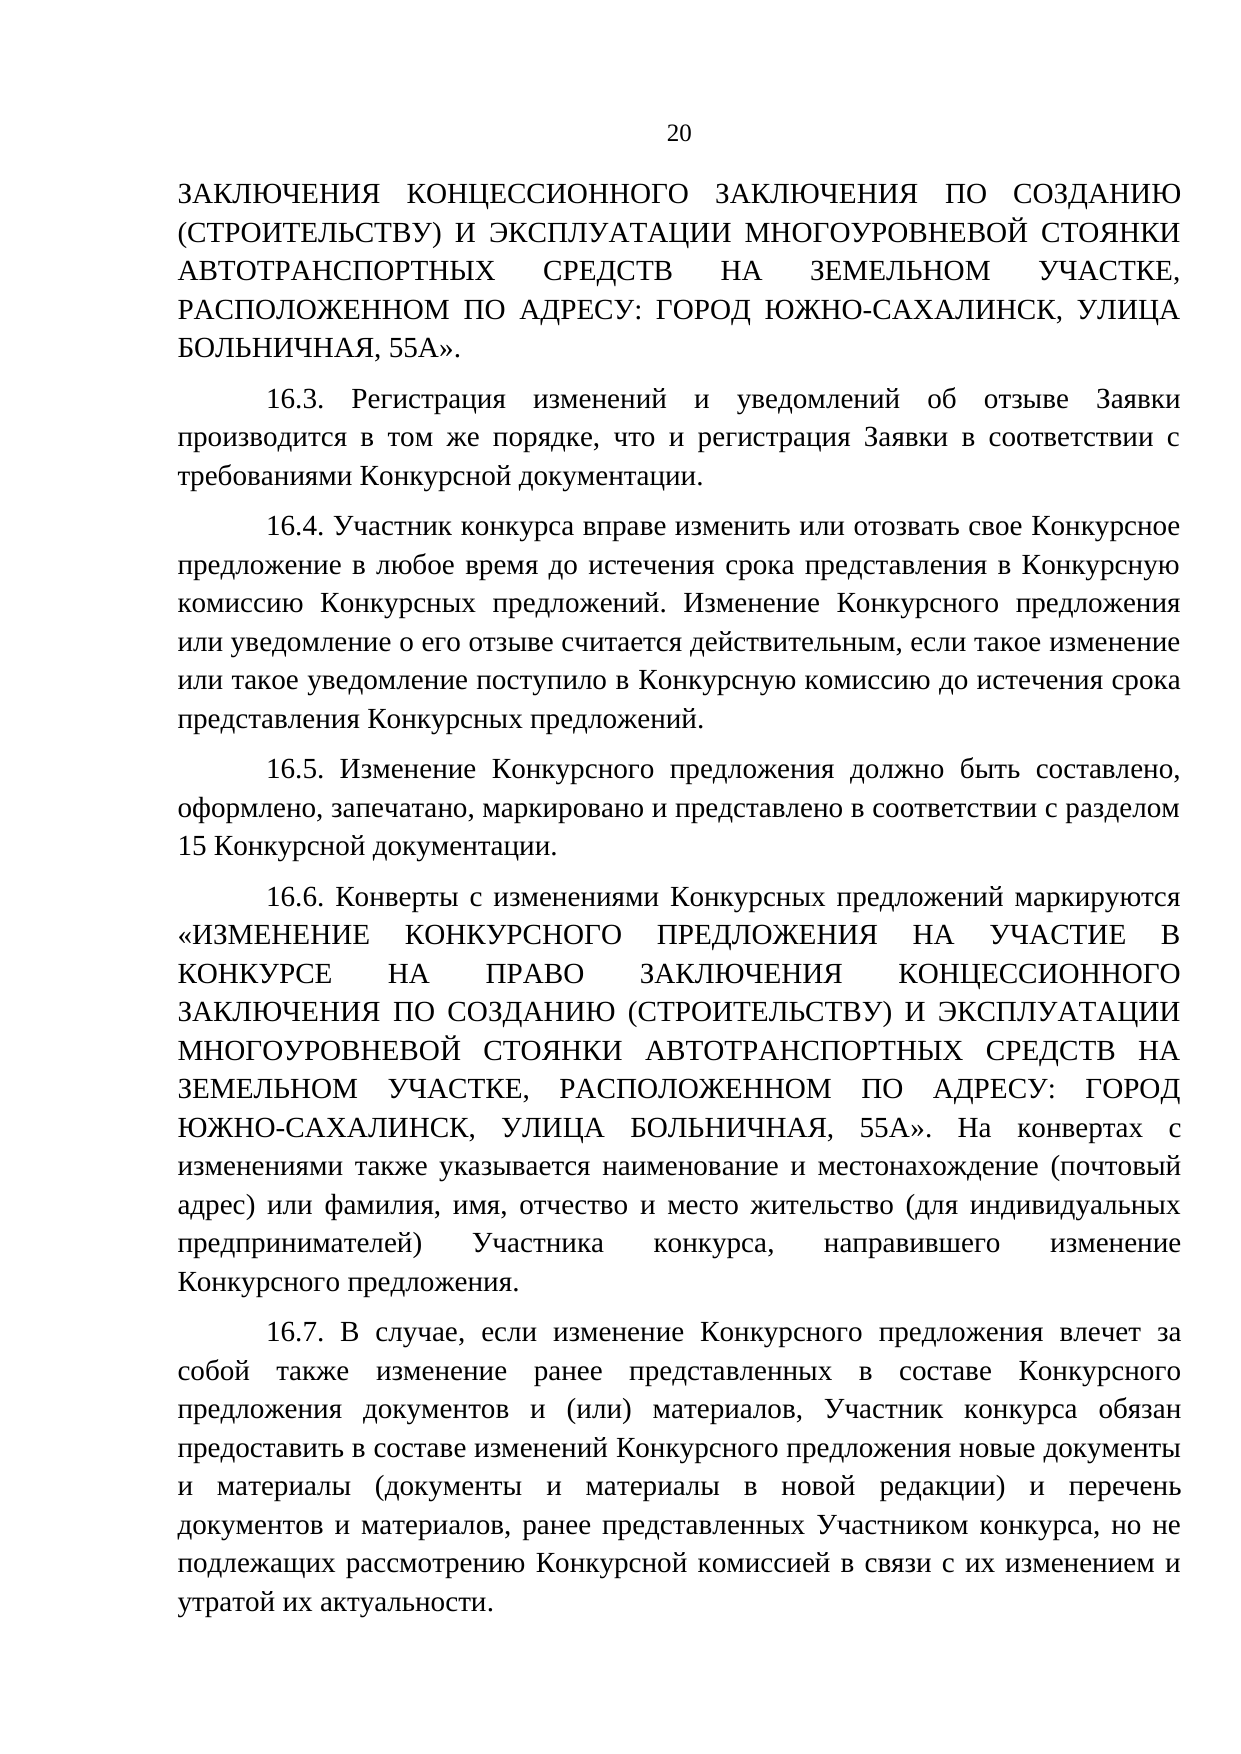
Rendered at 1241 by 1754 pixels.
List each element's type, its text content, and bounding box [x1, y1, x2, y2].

text 16.6. Конверты с изменениями Конкурсных предложений маркируются «ИЗМЕНЕНИЕ КОНКУРСНОГО ПРЕДЛОЖЕНИЯ НА УЧАСТИЕ В КОНКУРСЕ НА ПРАВО ЗАКЛЮЧЕНИЯ КОНЦЕССИОННОГО ЗАКЛЮЧЕНИЯ ПО СОЗДАНИЮ (СТРОИТЕЛЬСТВУ) И ЭКСПЛУАТАЦИИ МНОГОУРОВНЕВОЙ СТОЯНКИ АВТОТРАНСПОРТНЫХ СРЕДСТВ НА ЗЕМЕЛЬНОМ УЧАСТКЕ, РАСПОЛОЖЕННОМ ПО АДРЕСУ: ГОРОД ЮЖНО-САХАЛИНСК, УЛИЦА БОЛЬНИЧНАЯ, 55А». На конвертах с изменениями также указывается наименование и местонахождение (почтовый адрес) или фамилия, имя, отчество и место жительство (для индивидуальных предпринимателей) Участника конкурса, направившего изменение Конкурсного предложения. [177, 879, 1181, 1298]
text 16.5. Изменение Конкурсного предложения должно быть составлено, оформлено, запечатано, маркировано и представлено в соответствии с разделом 15 Конкурсной документации. [177, 751, 1181, 862]
text 16.7. В случае, если изменение Конкурсного предложения влечет за собой также изменение ранее представленных в составе Конкурсного предложения документов и (или) материалов, Участник конкурса обязан предоставить в составе изменений Конкурсного предложения новые документы и материалы (документы и материалы в новой редакции) и перечень документов и материалов, ранее представленных Участником конкурса, но не подлежащих рассмотрению Конкурсной комиссией в связи с их изменением и утратой их актуальности. [177, 1314, 1181, 1618]
text ЗАКЛЮЧЕНИЯ КОНЦЕССИОННОГО ЗАКЛЮЧЕНИЯ ПО СОЗДАНИЮ (СТРОИТЕЛЬСТВУ) И ЭКСПЛУАТАЦИИ МНОГОУРОВНЕВОЙ СТОЯНКИ АВТОТРАНСПОРТНЫХ СРЕДСТВ НА ЗЕМЕЛЬНОМ УЧАСТКЕ, РАСПОЛОЖЕННОМ ПО АДРЕСУ: ГОРОД ЮЖНО-САХАЛИНСК, УЛИЦА БОЛЬНИЧНАЯ, 55А». [177, 176, 1181, 364]
text 16.4. Участник конкурса вправе изменить или отозвать свое Конкурсное предложение в любое время до истечения срока представления в Конкурсную комиссию Конкурсных предложений. Изменение Конкурсного предложения или уведомление о его отзыве считается действительным, если такое изменение или такое уведомление поступило в Конкурсную комиссию до истечения срока представления Конкурсных предложений. [177, 508, 1181, 734]
text 16.3. Регистрация изменений и уведомлений об отзыве Заявки производится в том же порядке, что и регистрация Заявки в соответствии с требованиями Конкурсной документации. [177, 381, 1181, 491]
